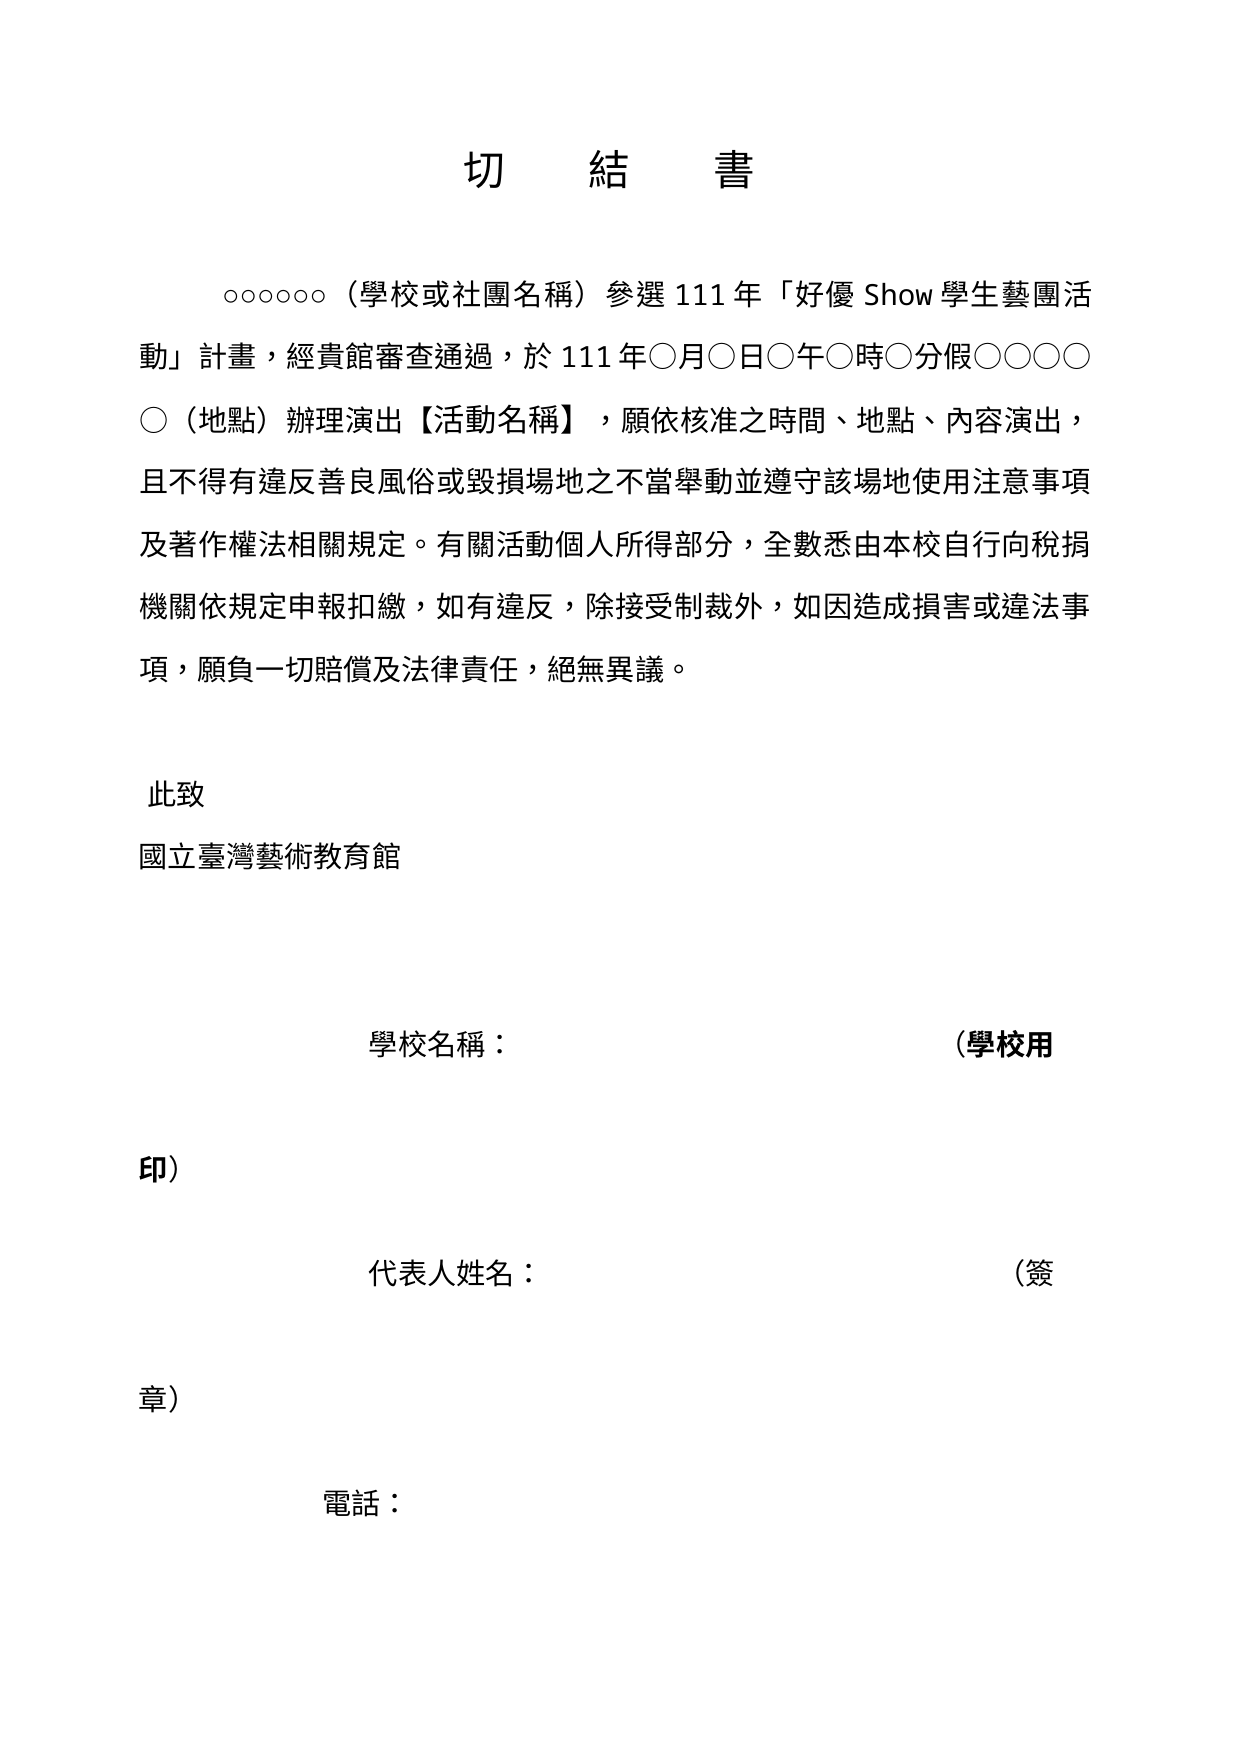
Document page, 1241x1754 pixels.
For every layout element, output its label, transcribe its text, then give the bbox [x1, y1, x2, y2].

text 代表人姓名： （簽章） [89, 1231, 1079, 1418]
text 切 結 書 [89, 126, 1079, 188]
text ○○○○○○（學校或社團名稱）參選111年「好優Show學生藝團活動」計畫，經貴館審查通過，於111年○月○日○午○時○分假○○○○○（地點）辦理演出【活動名稱】，願依核准之時間、地點、內容演出，且不得有違反善良風俗或毀損場地之不當舉動並遵守該場地使用注意事項及著作權法相關規定。有關活動個人所得部分，全數悉由本校自行向稅捐機關依規定申報扣繳，如有違反，除接受制裁外，如因造成損害或違法事項，願負一切賠償及法律責任，絕無異議。 [89, 251, 1093, 688]
text 學校名稱： （學校用印） [89, 1001, 1079, 1188]
text 國立臺灣藝術教育館 [138, 813, 1079, 876]
text 電話： [89, 1460, 1079, 1523]
text 此致 [89, 751, 1079, 813]
